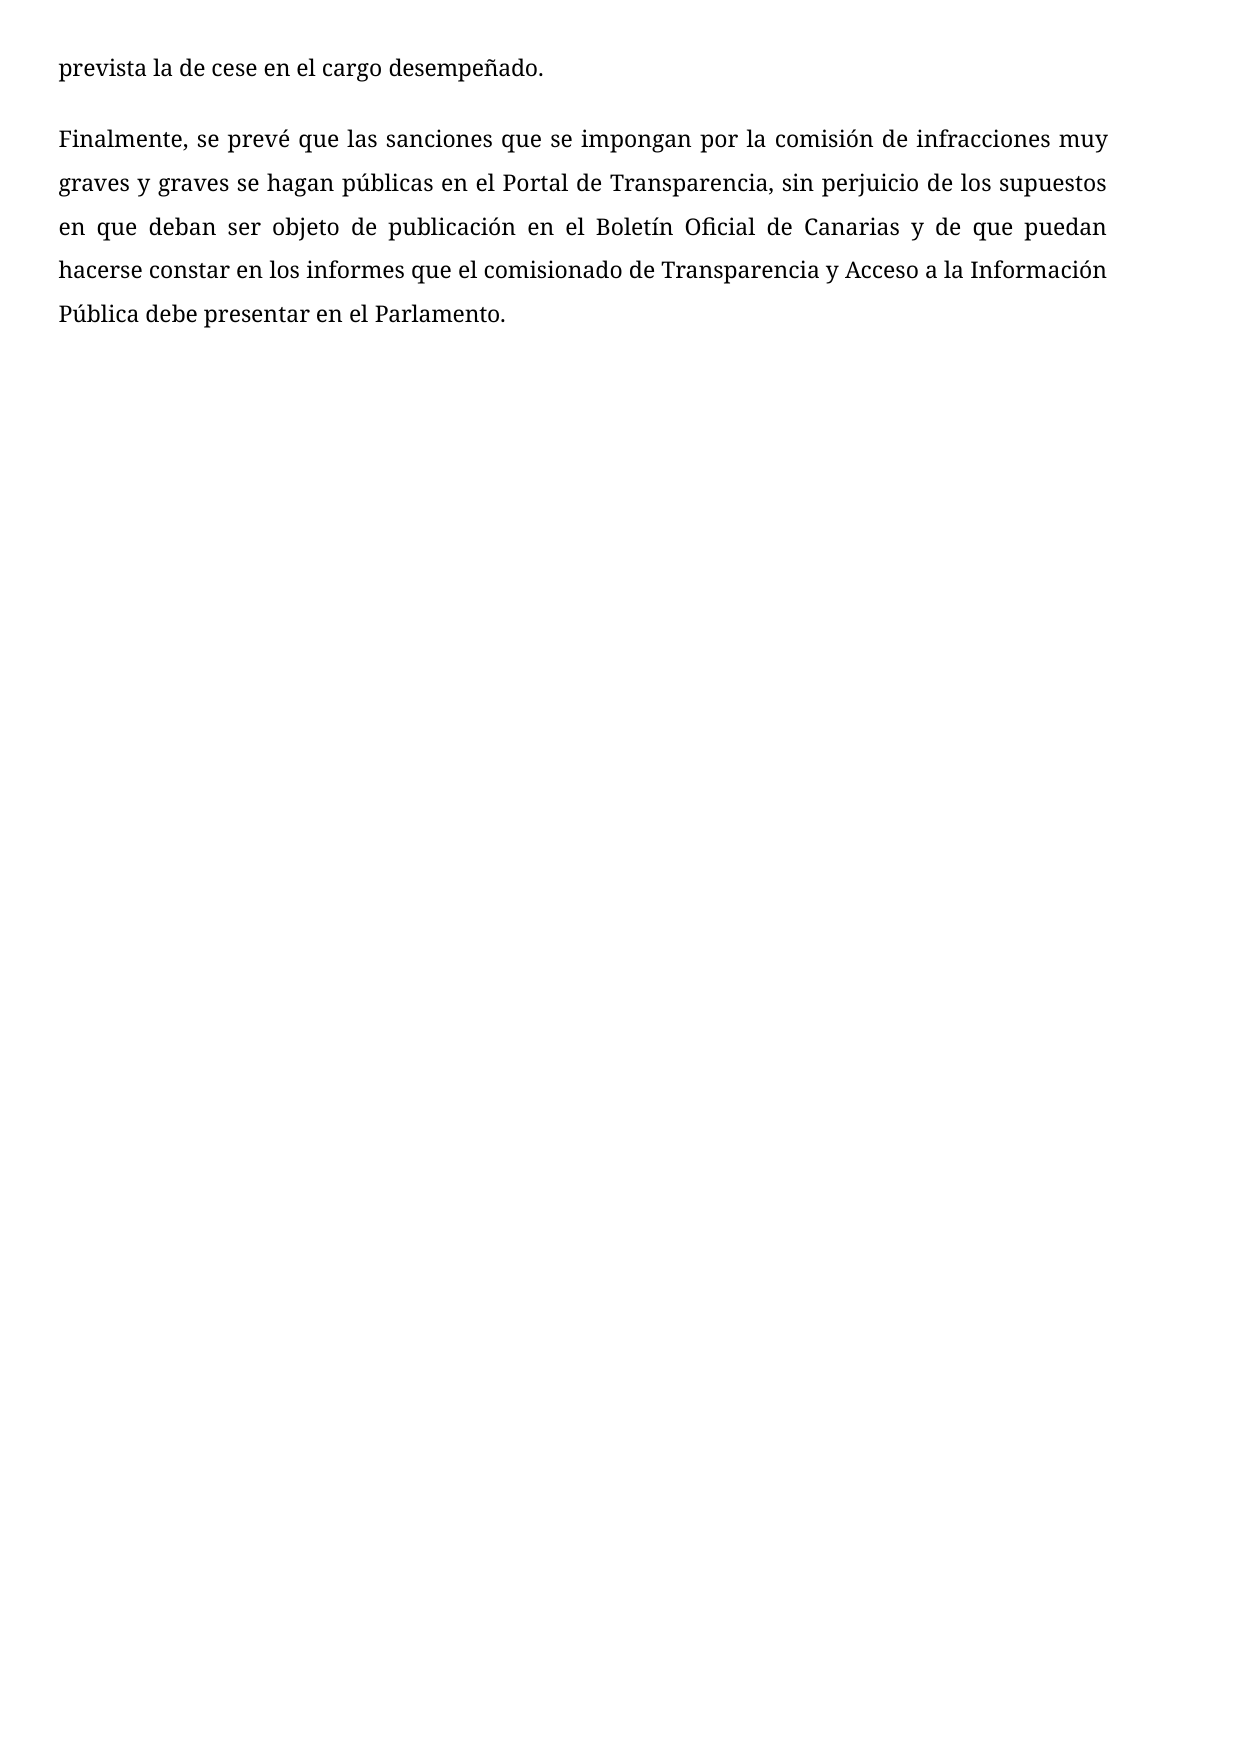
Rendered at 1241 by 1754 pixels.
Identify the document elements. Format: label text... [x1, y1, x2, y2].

text Finalmente, se prevé que las sanciones que se impongan por la comisión de infracciones muy graves y graves se hagan públicas en el Portal de Transparencia, sin perjuicio de los supuestos en que deban ser objeto de publicación en el Boletín Oficial de Canarias y de que puedan hacerse constar en los informes que el comisionado de Transparencia y Acceso a la Información Pública debe presentar en el Parlamento. [58, 123, 1109, 329]
text prevista la de cese en el cargo desempeñado. [58, 52, 1109, 83]
